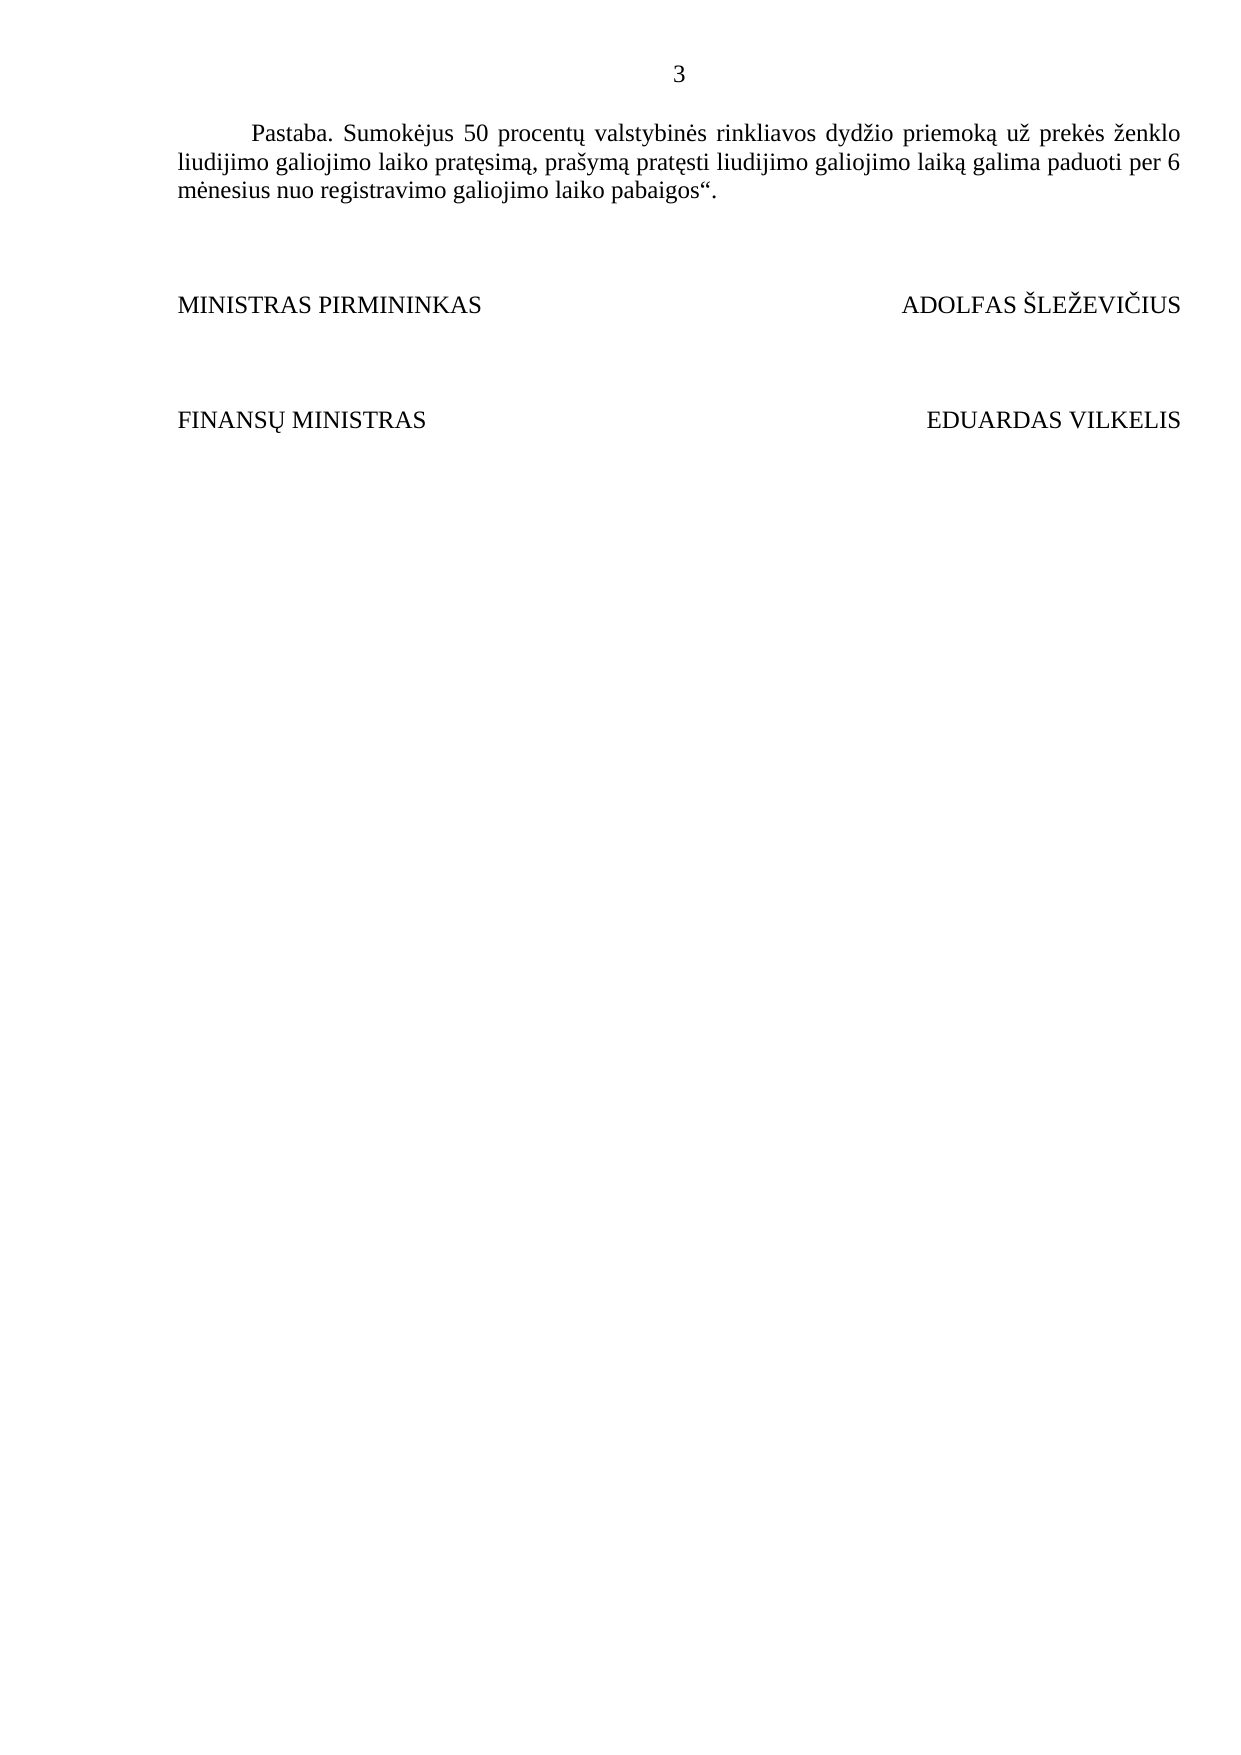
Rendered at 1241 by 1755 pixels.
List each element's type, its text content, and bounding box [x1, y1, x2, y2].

text MINISTRAS PIRMININKAS ADOLFAS ŠLEŽEVIČIUS [177, 291, 1181, 319]
text Pastaba. Sumokėjus 50 procentų valstybinės rinkliavos dydžio priemoką už prekės ženklo liudijimo galiojimo laiko pratęsimą, prašymą pratęsti liudijimo galiojimo laiką galima paduoti per 6 mėnesius nuo registravimo galiojimo laiko pabaigos“. [177, 118, 1181, 204]
text FINANSŲ MINISTRAS EDUARDAS VILKELIS [177, 406, 1181, 434]
